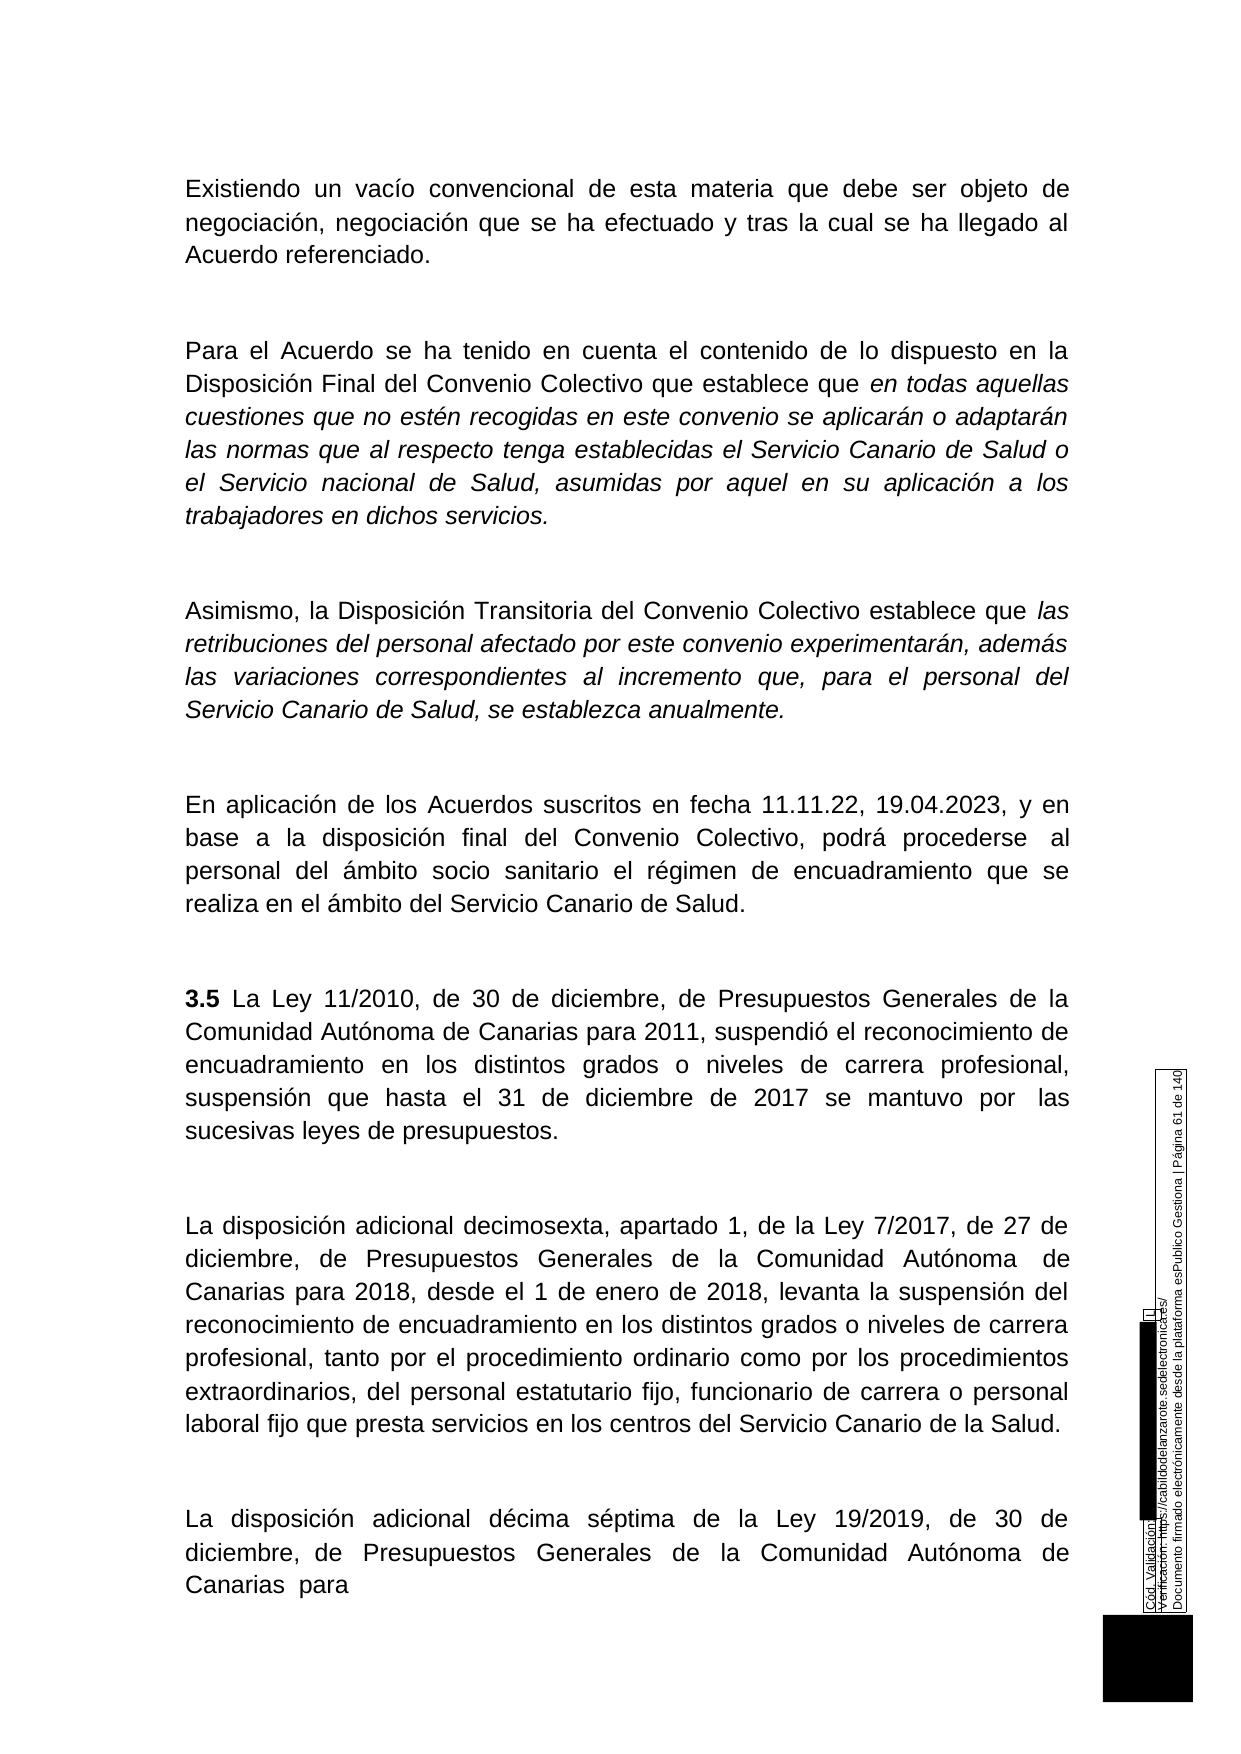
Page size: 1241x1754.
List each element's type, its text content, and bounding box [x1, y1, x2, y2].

text Existiendo un vacío convencional de esta materia que debe ser objeto de negociación, negociación que se ha efectuado y tras la cual se ha llegado al Acuerdo referenciado. [185, 174, 1070, 269]
text Verificación: https://cabildodelanzarote.sedelectronica.es/ [1156, 1071, 1169, 1612]
text La disposición adicional decimosexta, apartado 1, de la Ley 7/2017, de 27 de diciembre, de Presupuestos Generales de la Comunidad Autónoma de Canarias para 2018, desde el 1 de enero de 2018, levanta la suspensión del reconocimiento de encuadramiento en los distintos grados o niveles de carrera profesional, tanto por el procedimiento ordinario como por los procedimientos extraordinarios, del personal estatutario fijo, funcionario de carrera o personal laboral fijo que presta servicios en los centros del Servicio Canario de la Salud. [185, 1211, 1070, 1438]
text Para el Acuerdo se ha tenido en cuenta el contenido de lo dispuesto en la Disposición Final del Convenio Colectivo que establece que en todas aquellas cuestiones que no estén recogidas en este convenio se aplicarán o adaptarán las normas que al respecto tenga establecidas el Servicio Canario de Salud o el Servicio nacional de Salud, asumidas por aquel en su aplicación a los trabajadores en dichos servicios. [185, 336, 1069, 529]
text En aplicación de los Acuerdos suscritos en fecha 11.11.22, 19.04.2023, y en base a la disposición final del Convenio Colectivo, podrá procederse al personal del ámbito socio sanitario el régimen de encuadramiento que se realiza en el ámbito del Servicio Canario de Salud. [185, 790, 1070, 918]
list La Ley 11/2010, de 30 de diciembre, de Presupuestos Generales de la Comunidad Autónoma de Canarias para 2011, suspendió el reconocimiento de encuadramiento en los distintos grados o niveles de carrera profesional, suspensión que hasta el 31 de diciembre de 2017 se mantuvo por las sucesivas leyes de presupuestos. [185, 984, 1070, 1145]
text La disposición adicional décima séptima de la Ley 19/2019, de 30 de diciembre, de Presupuestos Generales de la Comunidad Autónoma de Canarias para [185, 1504, 1070, 1599]
text Asimismo, la Disposición Transitoria del Convenio Colectivo establece que las retribuciones del personal afectado por este convenio experimentarán, además las variaciones correspondientes al incremento que, para el personal del Servicio Canario de Salud, se establezca anualmente. [185, 596, 1069, 724]
text Cód. Validación: [1144, 1520, 1155, 1612]
text Documento firmado electrónicamente desde la plataforma esPublico Gestiona | Página 61 de 140 [1171, 1071, 1184, 1612]
text L [1144, 1311, 1155, 1320]
